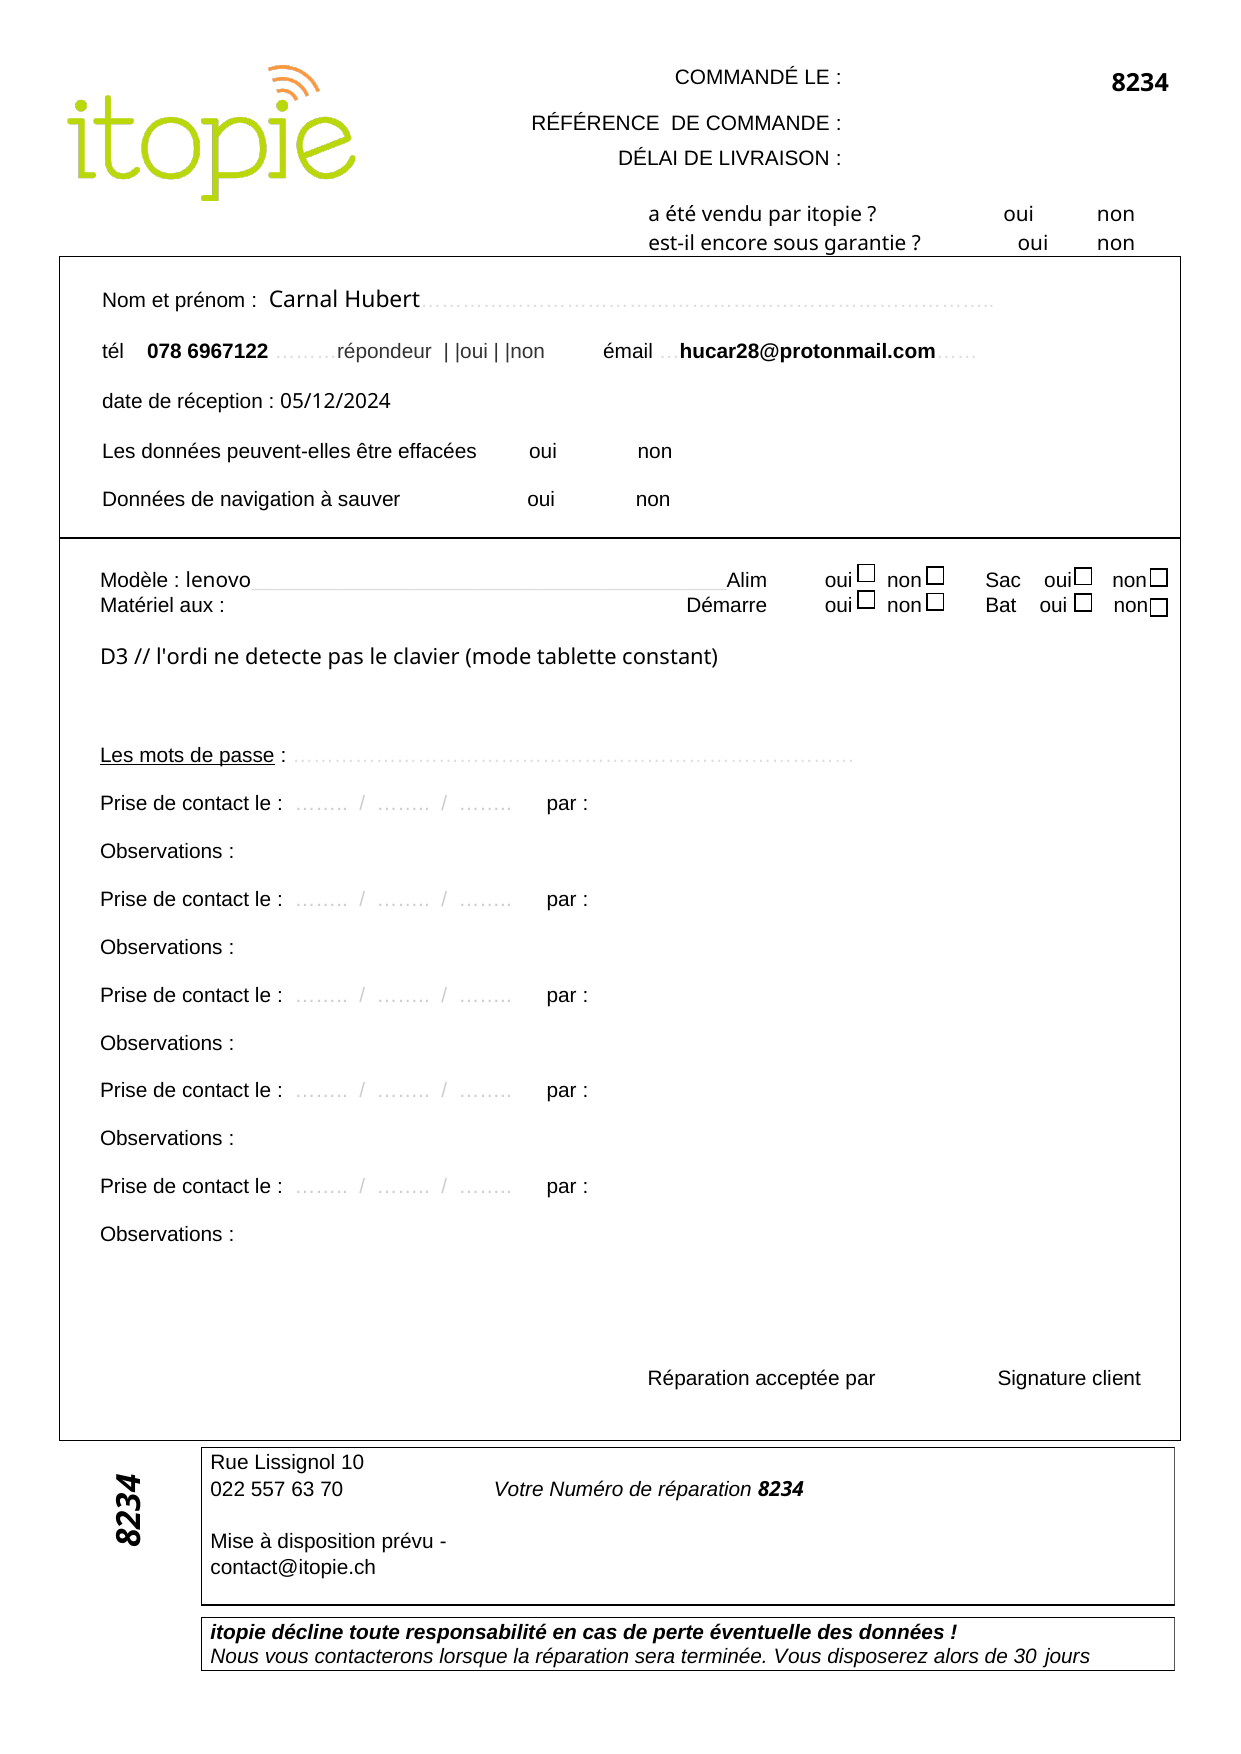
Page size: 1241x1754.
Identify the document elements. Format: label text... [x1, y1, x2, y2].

text Réparation acceptée par Signature client [60, 1363, 1180, 1390]
text Matériel aux : Démarre oui non Bat oui non [60, 590, 1180, 617]
table_cell itopie décline toute responsabilité en cas de perte éventuelle des données ! Nous vous contacterons lorsque la réparation sera terminée. Vous disposerez alors de 30 jours [195, 1611, 1180, 1677]
table_cell RÉFÉRENCE DE COMMANDE : [490, 105, 847, 140]
table_cell [847, 105, 1180, 140]
text Prise de contact le : …….. / …….. / …….. par : [60, 883, 1180, 911]
text date de réception : 05/12/2024 [60, 383, 1180, 415]
table_header 8234 [847, 59, 1180, 104]
text Modèle : lenovo Alim oui non Sac oui non [879, 562, 925, 590]
table_header COMMANDÉ LE : [490, 59, 847, 104]
table_header 8234 [59, 1441, 195, 1677]
table_cell [847, 140, 1180, 175]
text Observations : [60, 836, 1180, 863]
text Observations : [60, 1219, 1180, 1246]
table_cell DÉLAI DE LIVRAISON : [490, 140, 847, 175]
table_header Rue Lissignol 10 022 557 63 70 Votre Numéro de réparation 8234 Mise à disposition prévu - contact@itopie.ch [195, 1441, 1180, 1611]
picture [67, 65, 356, 201]
text Nom et prénom : Carnal Hubert……………………………………………………………………….. [60, 280, 1180, 314]
text D3 // l'ordi ne detecte pas le clavier (mode tablette constant) [60, 638, 1180, 671]
text est-il encore sous garantie ? oui non [59, 228, 1181, 256]
text tél 078 6967122 ………répondeur | |oui | |non émail …hucar28@protonmail.com…… [60, 335, 1180, 362]
text Observations : [60, 1027, 1180, 1054]
text Données de navigation à sauver oui non [60, 484, 1180, 511]
text Modèle : lenovo Alim oui non Sac oui non [948, 562, 1180, 590]
text Prise de contact le : …….. / …….. / …….. par : [60, 1075, 1180, 1102]
text Prise de contact le : …….. / …….. / …….. par : [60, 788, 1180, 815]
text Observations : [60, 1123, 1180, 1150]
text Les données peuvent-elles être effacées oui non [60, 436, 1180, 463]
text a été vendu par itopie ? oui non [59, 199, 1181, 228]
text Prise de contact le : …….. / …….. / …….. par : [60, 979, 1180, 1006]
text Observations : [60, 931, 1180, 958]
text Prise de contact le : …….. / …….. / …….. par : [60, 1171, 1180, 1198]
text Modèle : lenovo Alim oui non Sac oui non [60, 562, 856, 590]
text Les mots de passe : ……………………………………………………………………… [60, 740, 1180, 767]
